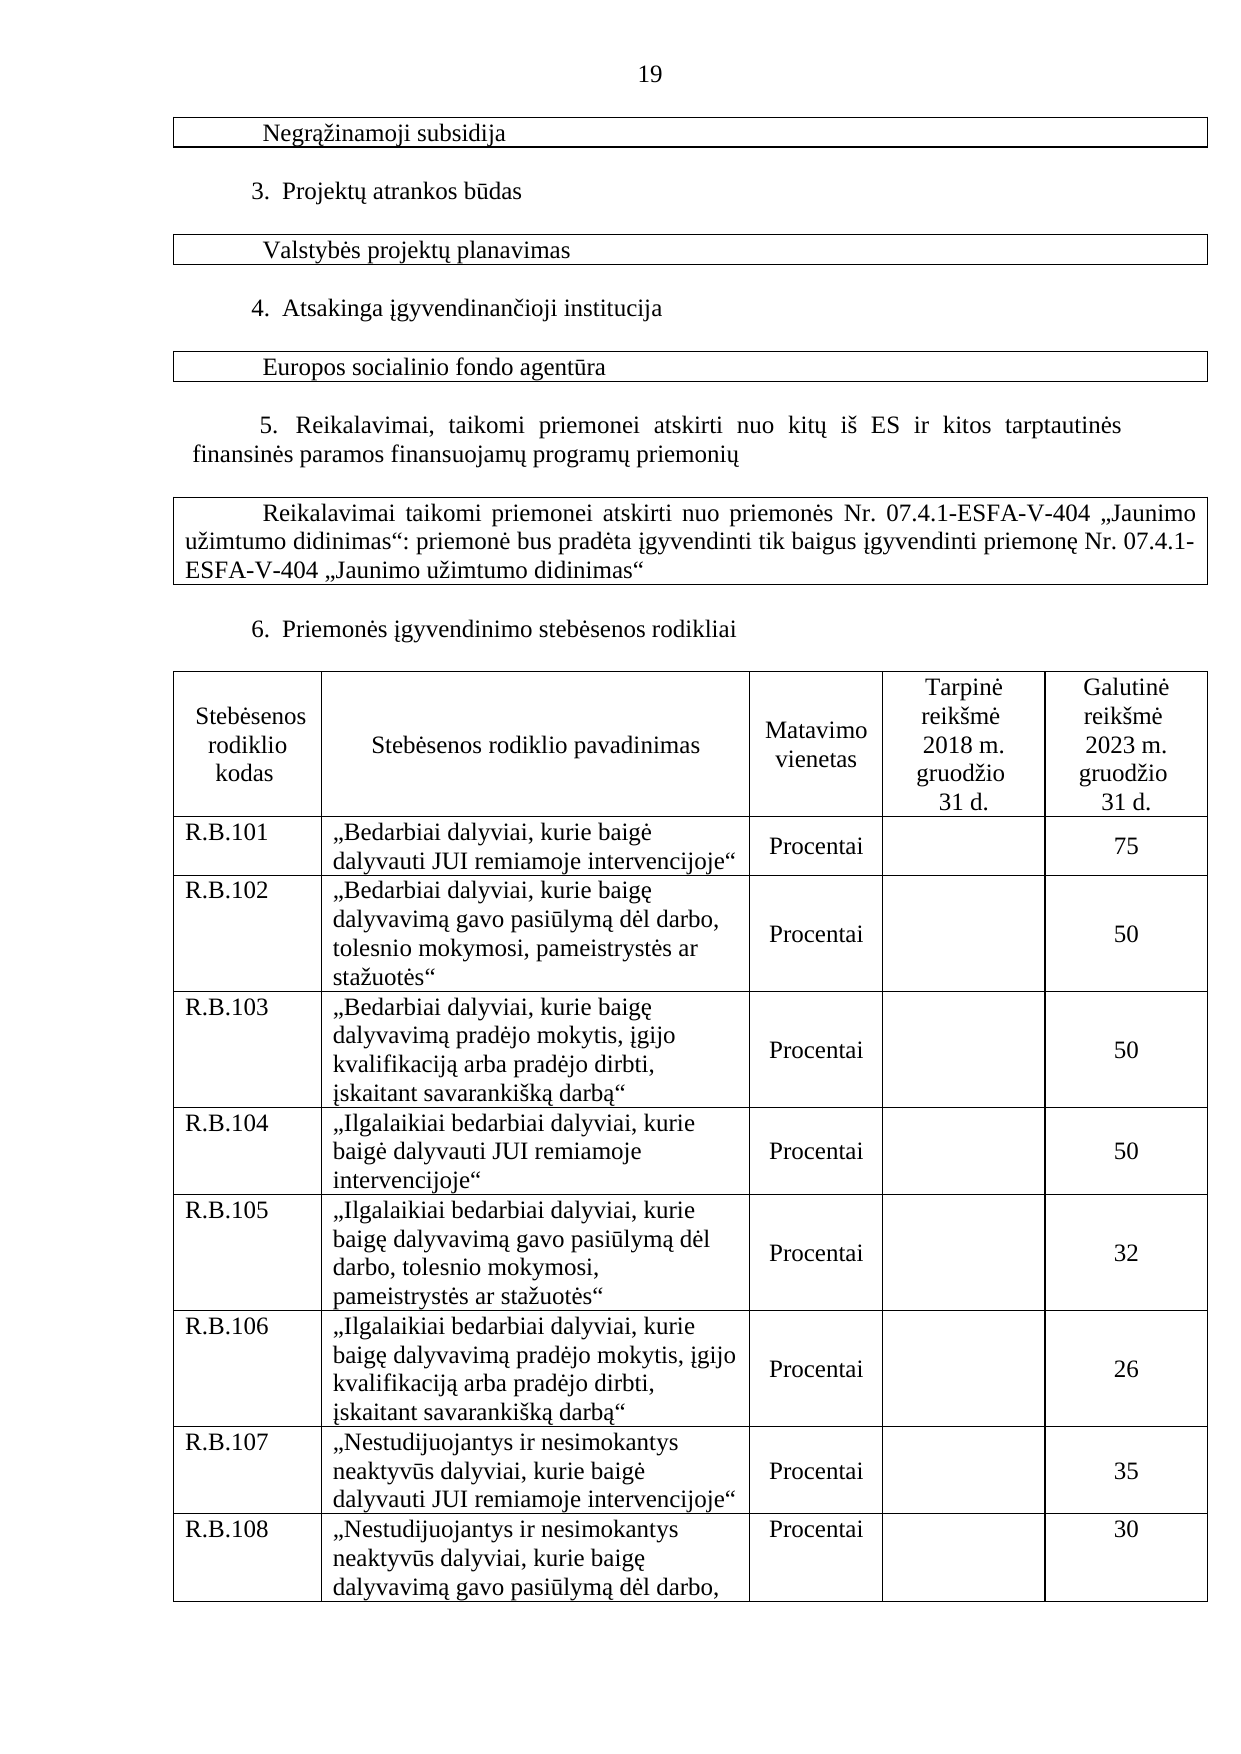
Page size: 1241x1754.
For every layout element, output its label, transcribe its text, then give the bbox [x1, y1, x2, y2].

table_cell [883, 1514, 1044, 1601]
table_cell Procentai [750, 1514, 882, 1601]
table_cell R.B.106 [174, 1311, 321, 1426]
text 5. Reikalavimai, taikomi priemonei atskirti nuo kitų iš ES ir kitos tarptautinės finansinės paramos finansuojamų programų priemonių [192, 410, 1122, 468]
table_cell „Nestudijuojantys ir nesimokantys neaktyvūs dalyviai, kurie baigė dalyvauti JUI remiamoje intervencijoje“ [322, 1427, 749, 1513]
table_cell [883, 817, 1044, 874]
table_cell „Ilgalaikiai bedarbiai dalyviai, kurie baigę dalyvavimą gavo pasiūlymą dėl darbo, tolesnio mokymosi, pameistrystės ar stažuotės“ [322, 1195, 749, 1310]
table_cell „Ilgalaikiai bedarbiai dalyviai, kurie baigė dalyvauti JUI remiamoje intervencijoje“ [322, 1108, 749, 1194]
table_header Galutinė reikšmė 2023 m. gruodžio 31 d. [1046, 672, 1207, 816]
table_cell Procentai [750, 1311, 882, 1426]
table_cell Procentai [750, 992, 882, 1107]
table_cell 26 [1046, 1311, 1207, 1426]
table_cell [883, 1195, 1044, 1310]
table_cell R.B.102 [174, 876, 321, 991]
table_header Europos socialinio fondo agentūra [174, 352, 1207, 381]
table_cell „Bedarbiai dalyviai, kurie baigę dalyvavimą pradėjo mokytis, įgijo kvalifikaciją arba pradėjo dirbti, įskaitant savarankišką darbą“ [322, 992, 749, 1107]
table_cell 75 [1046, 817, 1207, 874]
table_cell 50 [1046, 992, 1207, 1107]
table_cell 35 [1046, 1427, 1207, 1513]
table_cell Procentai [750, 1427, 882, 1513]
table_cell 32 [1046, 1195, 1207, 1310]
table_cell „Nestudijuojantys ir nesimokantys neaktyvūs dalyviai, kurie baigę dalyvavimą gavo pasiūlymą dėl darbo, [322, 1514, 749, 1601]
text 3. Projektų atrankos būdas [251, 176, 1122, 205]
table_cell R.B.104 [174, 1108, 321, 1194]
table_cell 30 [1046, 1514, 1207, 1601]
table_cell [883, 876, 1044, 991]
table_cell [883, 1108, 1044, 1194]
text 6. Priemonės įgyvendinimo stebėsenos rodikliai [251, 614, 1122, 642]
table_cell 50 [1046, 1108, 1207, 1194]
table_cell „Bedarbiai dalyviai, kurie baigė dalyvauti JUI remiamoje intervencijoje“ [322, 817, 749, 874]
table_cell 50 [1046, 876, 1207, 991]
table_header Valstybės projektų planavimas [174, 235, 1207, 263]
table_cell R.B.105 [174, 1195, 321, 1310]
table_cell [883, 992, 1044, 1107]
table_cell Procentai [750, 817, 882, 874]
table_cell R.B.108 [174, 1514, 321, 1601]
table_header Matavimo vienetas [750, 672, 882, 816]
table_header Negrąžinamoji subsidija [174, 118, 1207, 146]
table_cell R.B.107 [174, 1427, 321, 1513]
table_header Stebėsenos rodiklio kodas [174, 672, 321, 816]
table_header Tarpinė reikšmė 2018 m. gruodžio 31 d. [883, 672, 1044, 816]
table_cell Procentai [750, 876, 882, 991]
table_header Reikalavimai taikomi priemonei atskirti nuo priemonės Nr. 07.4.1-ESFA-V-404 „Jaunimo užimtumo didinimas“: priemonė bus pradėta įgyvendinti tik baigus įgyvendinti priemonę Nr. 07.4.1-ESFA-V-404 „Jaunimo užimtumo didinimas“ [174, 498, 1207, 584]
table_cell [883, 1427, 1044, 1513]
table_cell „Ilgalaikiai bedarbiai dalyviai, kurie baigę dalyvavimą pradėjo mokytis, įgijo kvalifikaciją arba pradėjo dirbti, įskaitant savarankišką darbą“ [322, 1311, 749, 1426]
table_cell Procentai [750, 1195, 882, 1310]
table_cell [883, 1311, 1044, 1426]
table_cell „Bedarbiai dalyviai, kurie baigę dalyvavimą gavo pasiūlymą dėl darbo, tolesnio mokymosi, pameistrystės ar stažuotės“ [322, 876, 749, 991]
table_cell R.B.103 [174, 992, 321, 1107]
text 4. Atsakinga įgyvendinančioji institucija [251, 293, 1122, 322]
table_cell Procentai [750, 1108, 882, 1194]
table_cell R.B.101 [174, 817, 321, 874]
table_header Stebėsenos rodiklio pavadinimas [322, 672, 749, 816]
